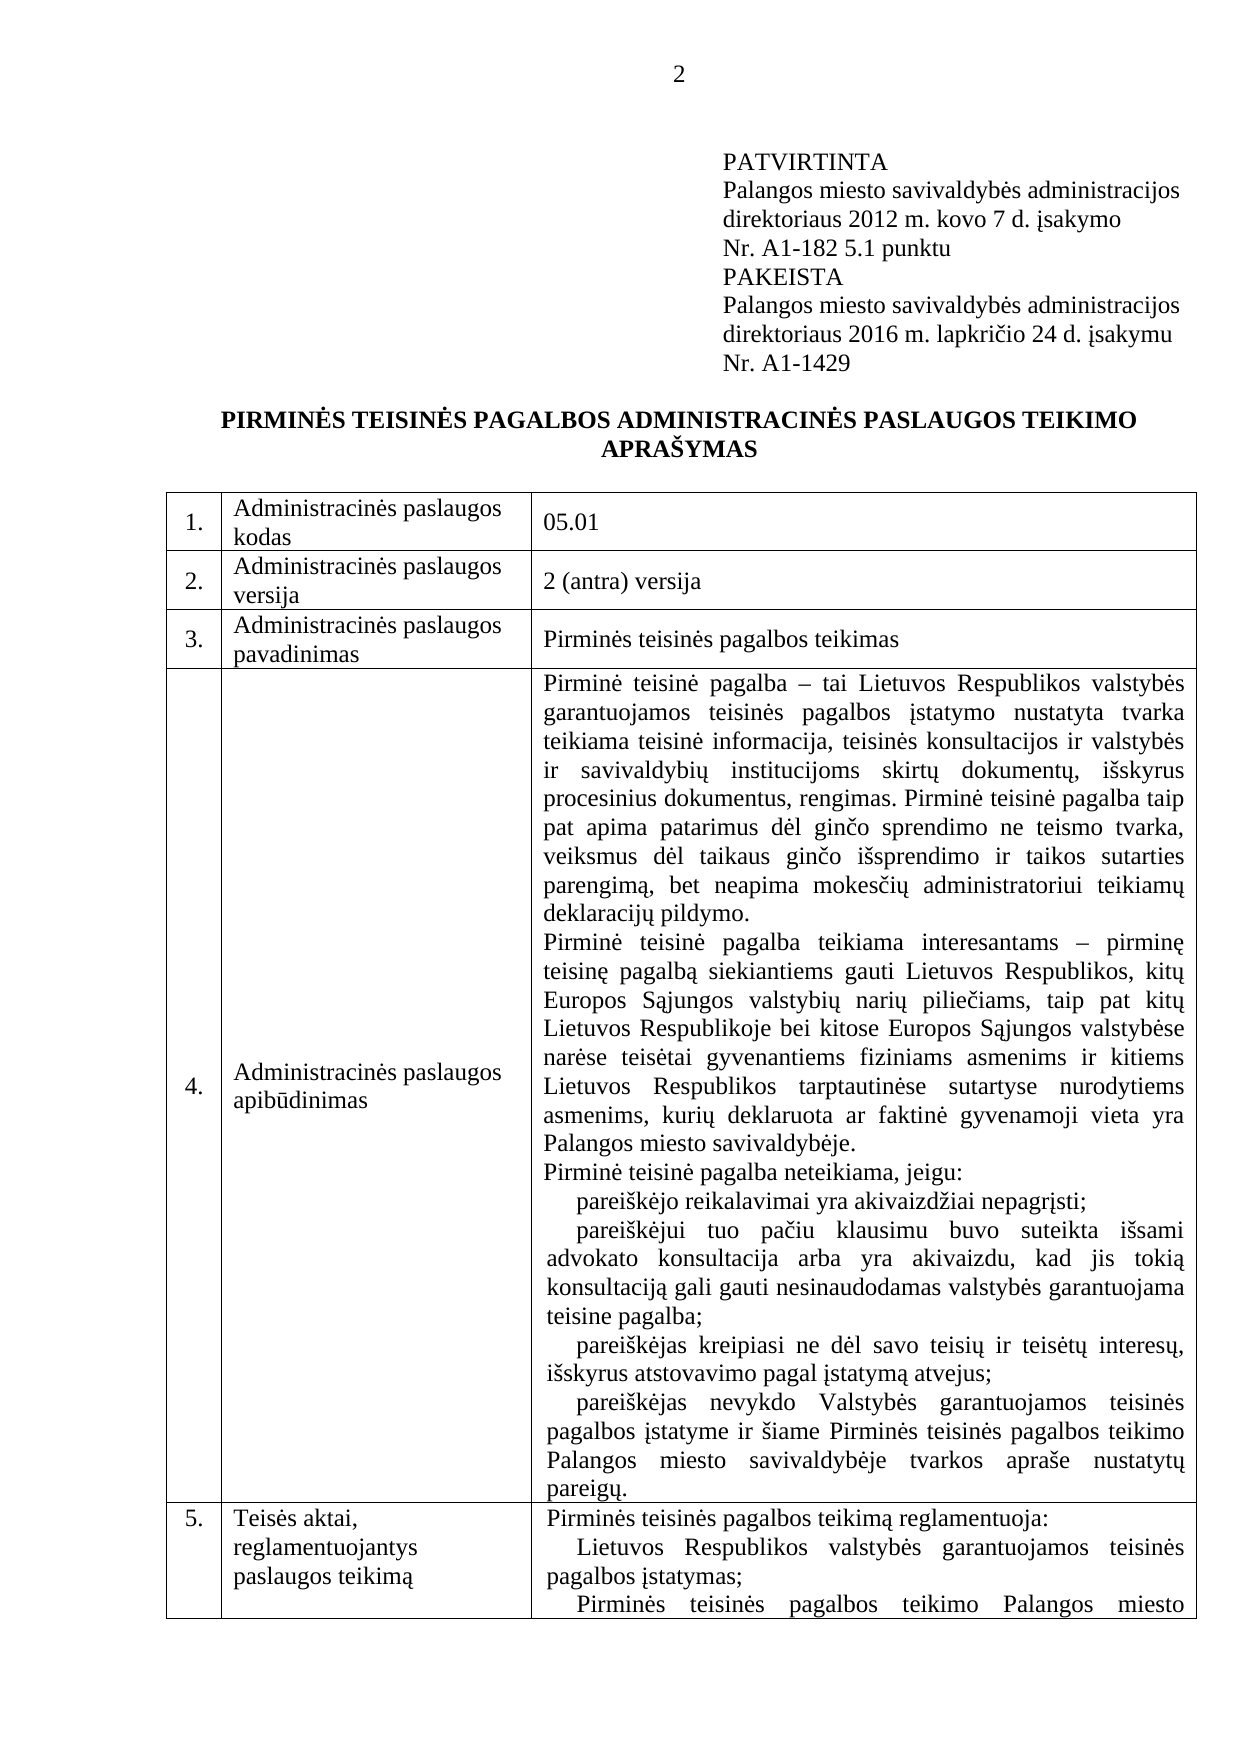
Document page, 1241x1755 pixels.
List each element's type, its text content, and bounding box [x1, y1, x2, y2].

table_cell 4. [167, 669, 221, 1502]
table_cell 5. [167, 1503, 221, 1618]
text Nr. A1-182 5.1 punktu [723, 233, 1181, 262]
table_cell [1197, 550, 1226, 609]
table_cell [1197, 609, 1226, 667]
table_header [1197, 492, 1226, 550]
table_cell 2 (antra) versija [532, 551, 1196, 609]
table_header 1. [167, 493, 221, 550]
table_cell [1197, 668, 1226, 1502]
table_cell Pirminė teisinė pagalba – tai Lietuvos Respublikos valstybės garantuojamos teisinės pagalbos įstatymo nustatyta tvarka teikiama teisinė informacija, teisinės konsultacijos ir valstybės ir savivaldybių institucijoms skirtų dokumentų, išskyrus procesinius dokumentus, rengimas. Pirminė teisinė pagalba taip pat apima patarimus dėl ginčo sprendimo ne teismo tvarka, veiksmus dėl taikaus ginčo išsprendimo ir taikos sutarties parengimą, bet neapima mokesčių administratoriui teikiamų deklaracijų pildymo. Pirminė teisinė pagalba teikiama interesantams – pirminę teisinę pagalbą siekiantiems gauti Lietuvos Respublikos, kitų Europos Sąjungos valstybių narių piliečiams, taip pat kitų Lietuvos Respublikoje bei kitose Europos Sąjungos valstybėse narėse teisėtai gyvenantiems fiziniams asmenims ir kitiems Lietuvos Respublikos tarptautinėse sutartyse nurodytiems asmenims, kurių deklaruota ar faktinė gyvenamoji vieta yra Palangos miesto savivaldybėje. Pirminė teisinė pagalba neteikiama, jeigu:  pareiškėjo reikalavimai yra akivaizdžiai nepagrįsti;  pareiškėjui tuo pačiu klausimu buvo suteikta išsami advokato konsultacija arba yra akivaizdu, kad jis tokią konsultaciją gali gauti nesinaudodamas valstybės garantuojama teisine pagalba;  pareiškėjas kreipiasi ne dėl savo teisių ir teisėtų interesų, išskyrus atstovavimo pagal įstatymą atvejus;  pareiškėjas nevykdo Valstybės garantuojamos teisinės pagalbos įstatyme ir šiame Pirminės teisinės pagalbos teikimo Palangos miesto savivaldybėje tvarkos apraše nustatytų pareigų. [532, 669, 1196, 1502]
table_header Administracinės paslaugos kodas [222, 493, 531, 550]
table_cell 3. [167, 610, 221, 667]
table_cell Teisės aktai, reglamentuojantys paslaugos teikimą [222, 1503, 531, 1618]
text PIRMINĖS TEISINĖS PAGALBOS ADMINISTRACINĖS PASLAUGOS TEIKIMO APRAŠYMAS [177, 406, 1181, 463]
table_cell Administracinės paslaugos versija [222, 551, 531, 609]
table_cell Administracinės paslaugos pavadinimas [222, 610, 531, 667]
text PAKEISTA [723, 262, 1181, 291]
text Palangos miesto savivaldybės administracijos [723, 291, 1181, 319]
table_cell Administracinės paslaugos apibūdinimas [222, 669, 531, 1502]
table_cell 2. [167, 551, 221, 609]
text direktoriaus 2016 m. lapkričio 24 d. įsakymu [723, 319, 1181, 348]
table_cell Pirminės teisinės pagalbos teikimas [532, 610, 1196, 667]
text Palangos miesto savivaldybės administracijos [723, 176, 1181, 204]
table_cell [1197, 1502, 1226, 1618]
table_header 05.01 [532, 493, 1196, 550]
text direktoriaus 2012 m. kovo 7 d. įsakymo [723, 204, 1181, 233]
text PATVIRTINTA [588, 147, 1181, 176]
table_cell Pirminės teisinės pagalbos teikimą reglamentuoja:  Lietuvos Respublikos valstybės garantuojamos teisinės pagalbos įstatymas;  Pirminės teisinės pagalbos teikimo Palangos miesto [532, 1503, 1196, 1618]
text Nr. A1-1429 [723, 348, 1181, 377]
